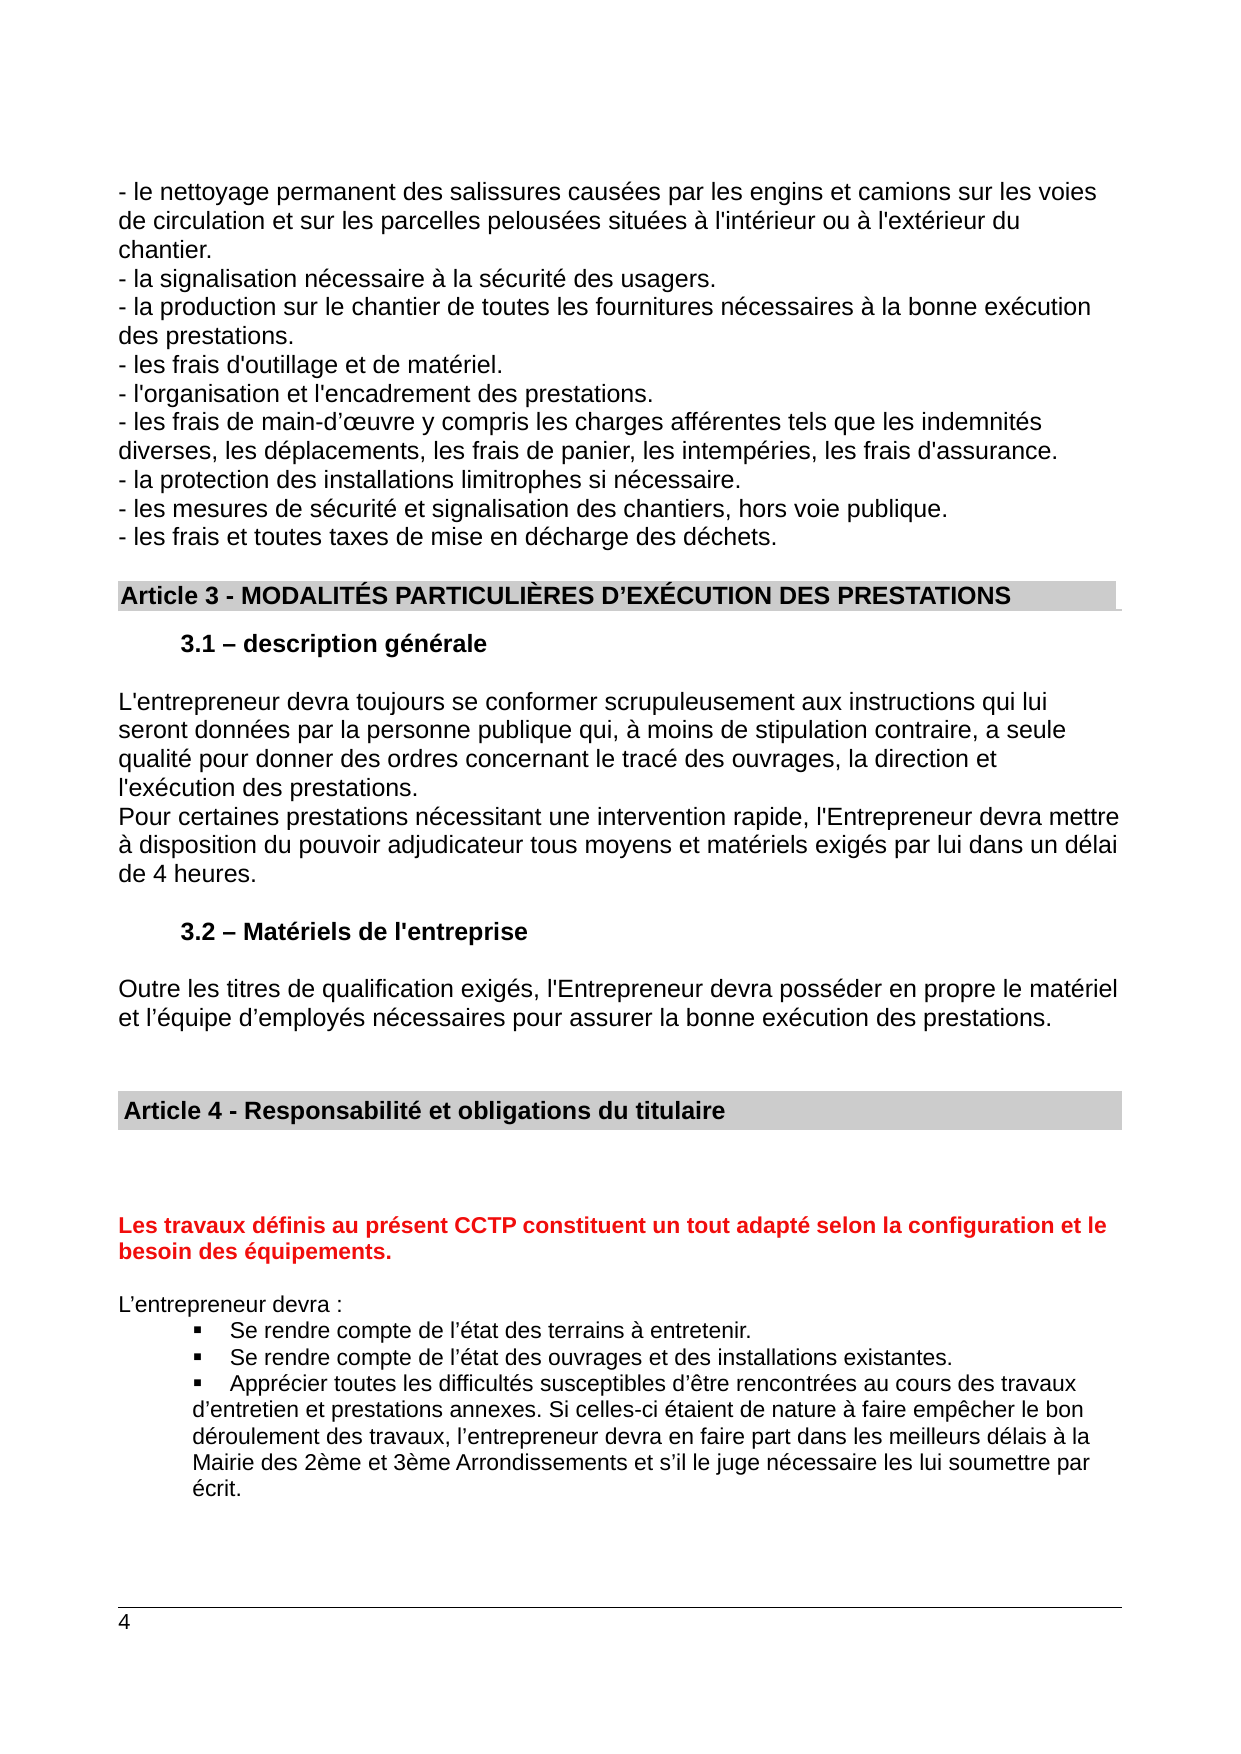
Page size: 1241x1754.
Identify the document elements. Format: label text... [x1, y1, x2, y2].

list Apprécier toutes les difficultés susceptibles d’être rencontrées au cours des travaux d’entretien et prestations annexes. Si celles-ci étaient de nature à faire empêcher le bon déroulement des travaux, l’entrepreneur devra en faire part dans les meilleurs délais à la Mairie des 2ème et 3ème Arrondissements et s’il le juge nécessaire les lui soumettre par écrit. [192, 1370, 1125, 1502]
list Se rendre compte de l’état des ouvrages et des installations existantes. [192, 1344, 1125, 1370]
list - la production sur le chantier de toutes les fournitures nécessaires à la bonne exécution des prestations. [118, 292, 1122, 350]
list Se rendre compte de l’état des terrains à entretenir. [192, 1317, 1125, 1344]
text L'entrepreneur devra toujours se conformer scrupuleusement aux instructions qui lui seront données par la personne publique qui, à moins de stipulation contraire, a seule qualité pour donner des ordres concernant le tracé des ouvrages, la direction et l'exécution des prestations. [118, 687, 1122, 802]
text Les travaux définis au présent CCTP constituent un tout adapté selon la configuration et le besoin des équipements. [118, 1212, 1125, 1264]
text Outre les titres de qualification exigés, l'Entrepreneur devra posséder en propre le matériel et l’équipe d’employés nécessaires pour assurer la bonne exécution des prestations. [118, 974, 1122, 1032]
list - la protection des installations limitrophes si nécessaire. [118, 465, 1122, 494]
text 3.1 – description générale [118, 629, 1122, 658]
list - les frais de main-d’œuvre y compris les charges afférentes tels que les indemnités diverses, les déplacements, les frais de panier, les intempéries, les frais d'assurance. [118, 407, 1122, 465]
text 3.2 – Matériels de l'entreprise [118, 917, 1122, 945]
list - l'organisation et l'encadrement des prestations. [118, 379, 1122, 407]
text - la signalisation nécessaire à la sécurité des usagers. [118, 264, 1122, 292]
list - les mesures de sécurité et signalisation des chantiers, hors voie publique. [118, 494, 1122, 522]
text Pour certaines prestations nécessitant une intervention rapide, l'Entrepreneur devra mettre à disposition du pouvoir adjudicateur tous moyens et matériels exigés par lui dans un délai de 4 heures. [118, 802, 1122, 888]
text L’entrepreneur devra : [118, 1291, 1125, 1317]
list - les frais et toutes taxes de mise en décharge des déchets. [118, 522, 1122, 551]
subtitle Article 4 - Responsabilité et obligations du titulaire [120, 1093, 1120, 1128]
subtitle Article 3 - MODALITÉS PARTICULIÈRES D’EXÉCUTION DES PRESTATIONS [120, 581, 1122, 609]
text - le nettoyage permanent des salissures causées par les engins et camions sur les voies de circulation et sur les parcelles pelousées situées à l'intérieur ou à l'extérieur du chantier. [118, 177, 1122, 264]
list - les frais d'outillage et de matériel. [118, 350, 1122, 379]
